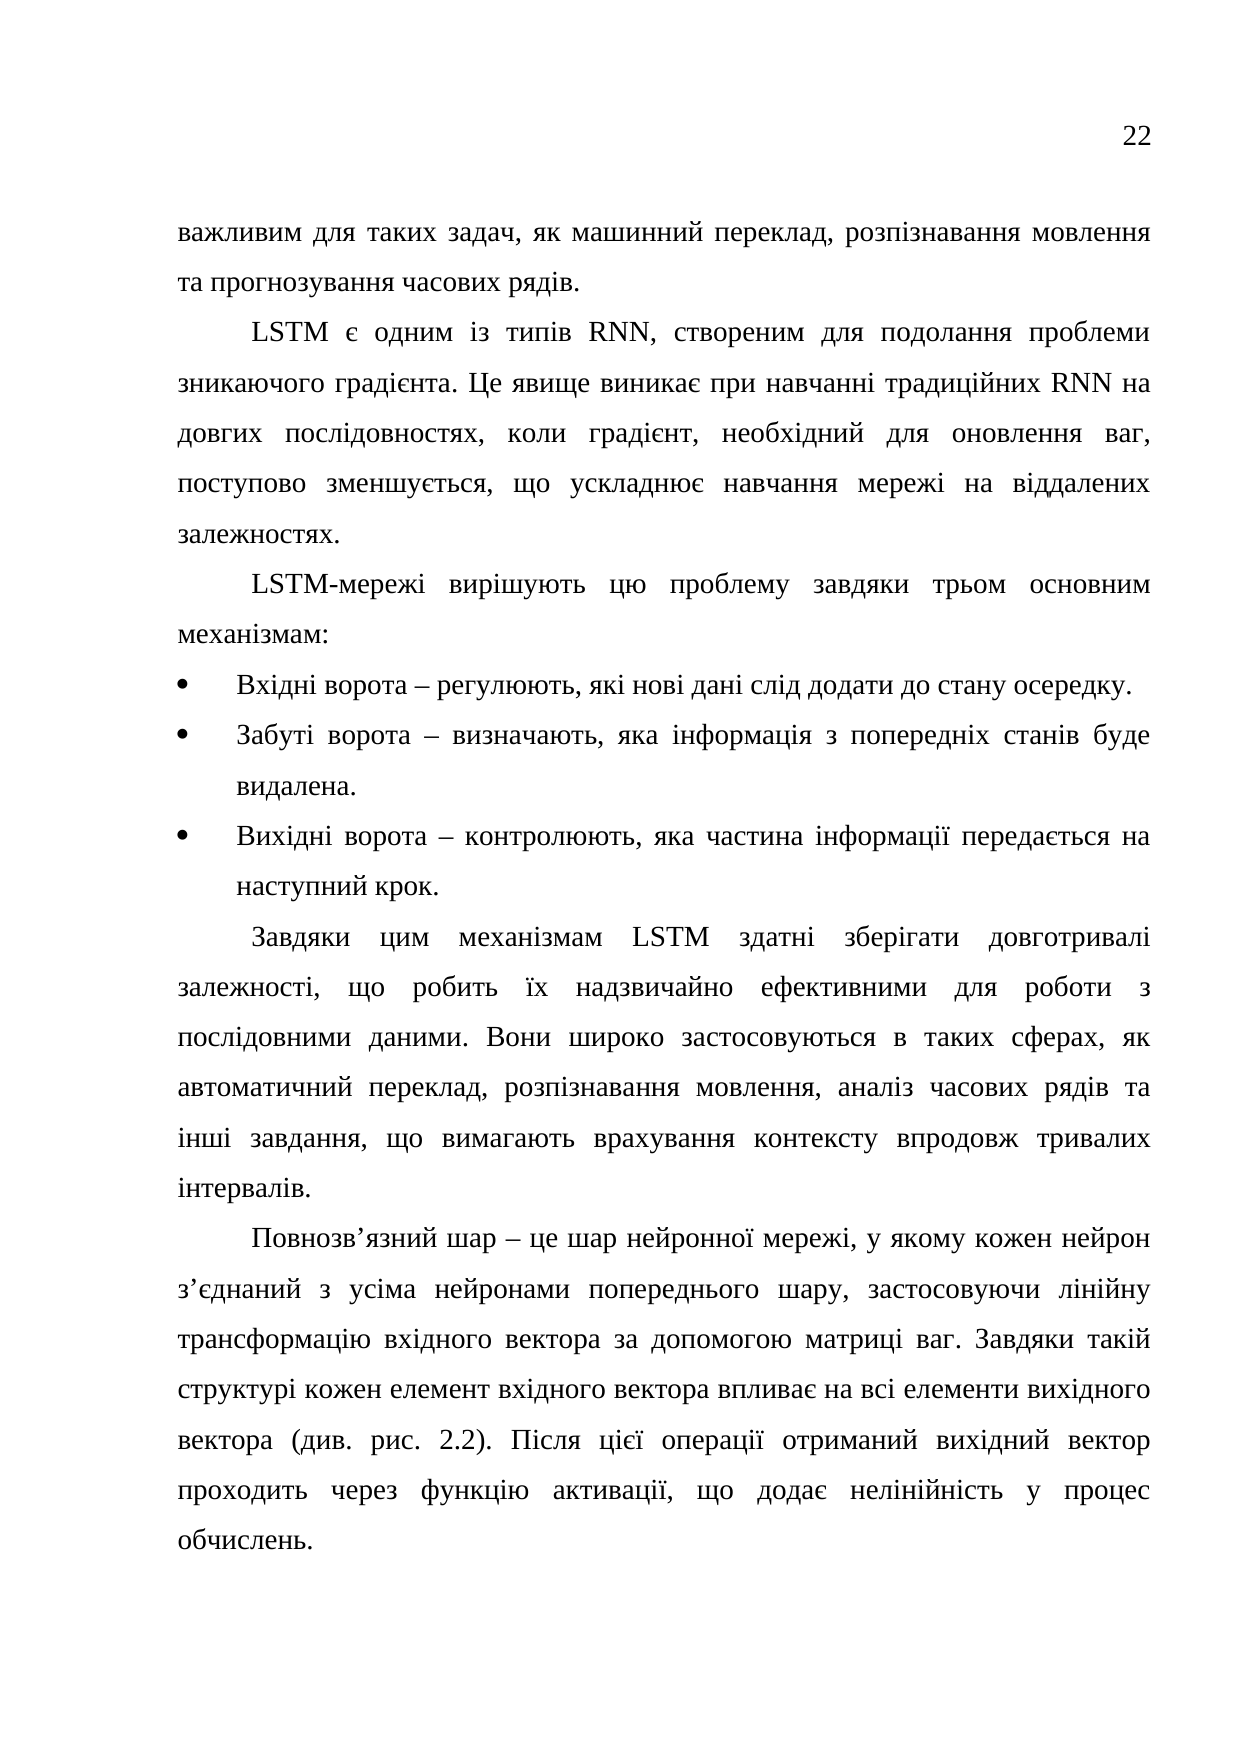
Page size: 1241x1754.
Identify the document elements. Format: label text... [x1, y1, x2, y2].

text важливим для таких задач, як машинний переклад, розпізнавання мовлення та прогнозування часових рядів. [177, 214, 1152, 298]
text Завдяки цим механізмам LSTM здатні зберігати довготривалі залежності, що робить їх надзвичайно ефективними для роботи з послідовними даними. Вони широко застосовуються в таких сферах, як автоматичний переклад, розпізнавання мовлення, аналіз часових рядів та інші завдання, що вимагають врахування контексту впродовж тривалих інтервалів. [177, 919, 1152, 1204]
list Вхідні ворота – регулюють, які нові дані слід додати до стану осередку. [177, 667, 1152, 700]
list Забуті ворота – визначають, яка інформація з попередніх станів буде видалена. [177, 717, 1152, 801]
text LSTM є одним із типів RNN, створеним для подолання проблеми зникаючого градієнта. Це явище виникає при навчанні традиційних RNN на довгих послідовностях, коли градієнт, необхідний для оновлення ваг, поступово зменшується, що ускладнює навчання мережі на віддалених залежностях. [177, 314, 1152, 549]
text LSTM-мережі вирішують цю проблему завдяки трьом основним механізмам: [177, 566, 1152, 650]
list Вихідні ворота – контролюють, яка частина інформації передається на наступний крок. [177, 818, 1152, 902]
text Повнозв’язний шар – це шар нейронної мережі, у якому кожен нейрон з’єднаний з усіма нейронами попереднього шару, застосовуючи лінійну трансформацію вхідного вектора за допомогою матриці ваг. Завдяки такій структурі кожен елемент вхідного вектора впливає на всі елементи вихідного вектора (див. рис. 2.2). Після цієї операції отриманий вихідний вектор проходить через функцію активації, що додає нелінійність у процес обчислень. [177, 1221, 1152, 1556]
